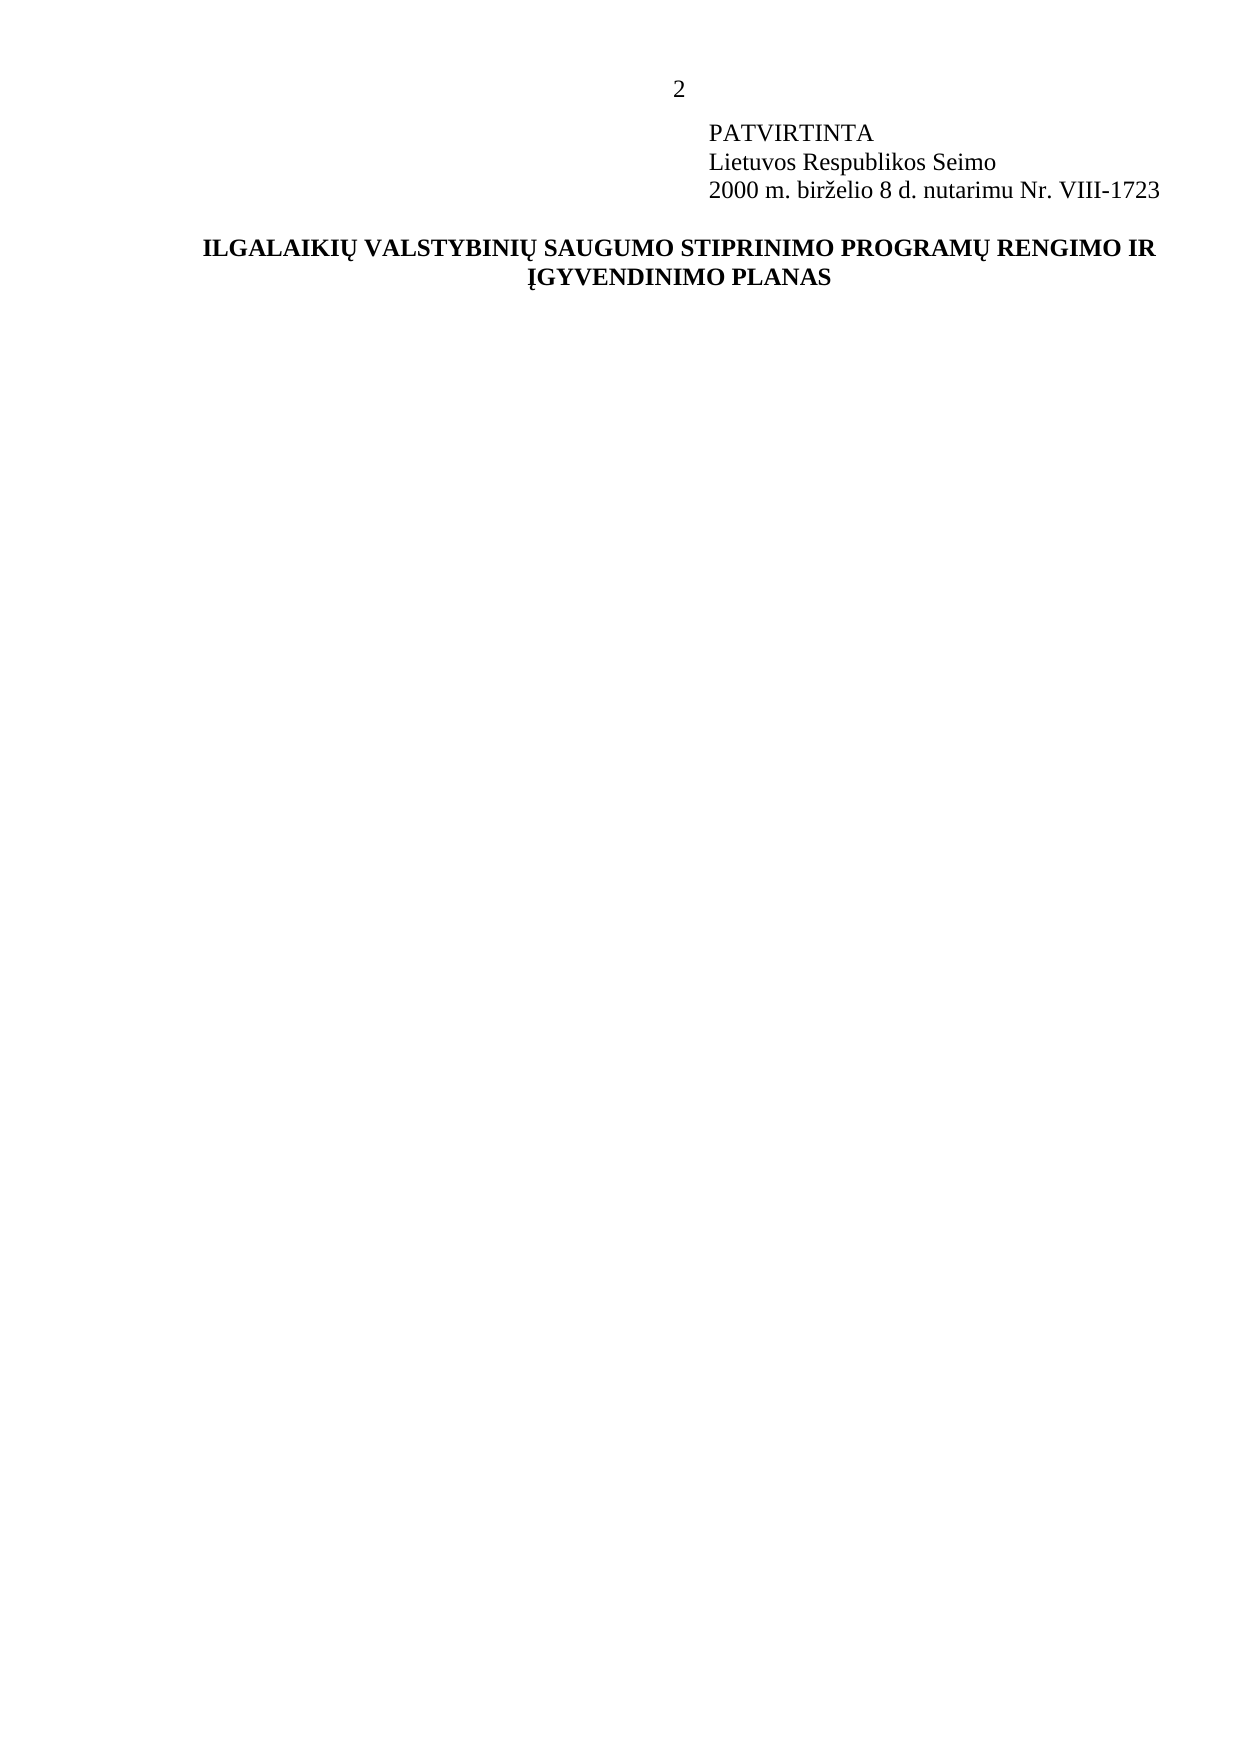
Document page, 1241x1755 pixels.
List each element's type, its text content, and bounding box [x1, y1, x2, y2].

text Lietuvos Respublikos Seimo [177, 147, 1181, 176]
text PATVIRTINTA [177, 118, 1181, 147]
text 2000 m. birželio 8 d. nutarimu Nr. VIII-1723 [177, 176, 1181, 204]
text ILGALAIKIŲ VALSTYBINIŲ SAUGUMO STIPRINIMO PROGRAMŲ RENGIMO IR ĮGYVENDINIMO PLANAS [177, 233, 1181, 291]
